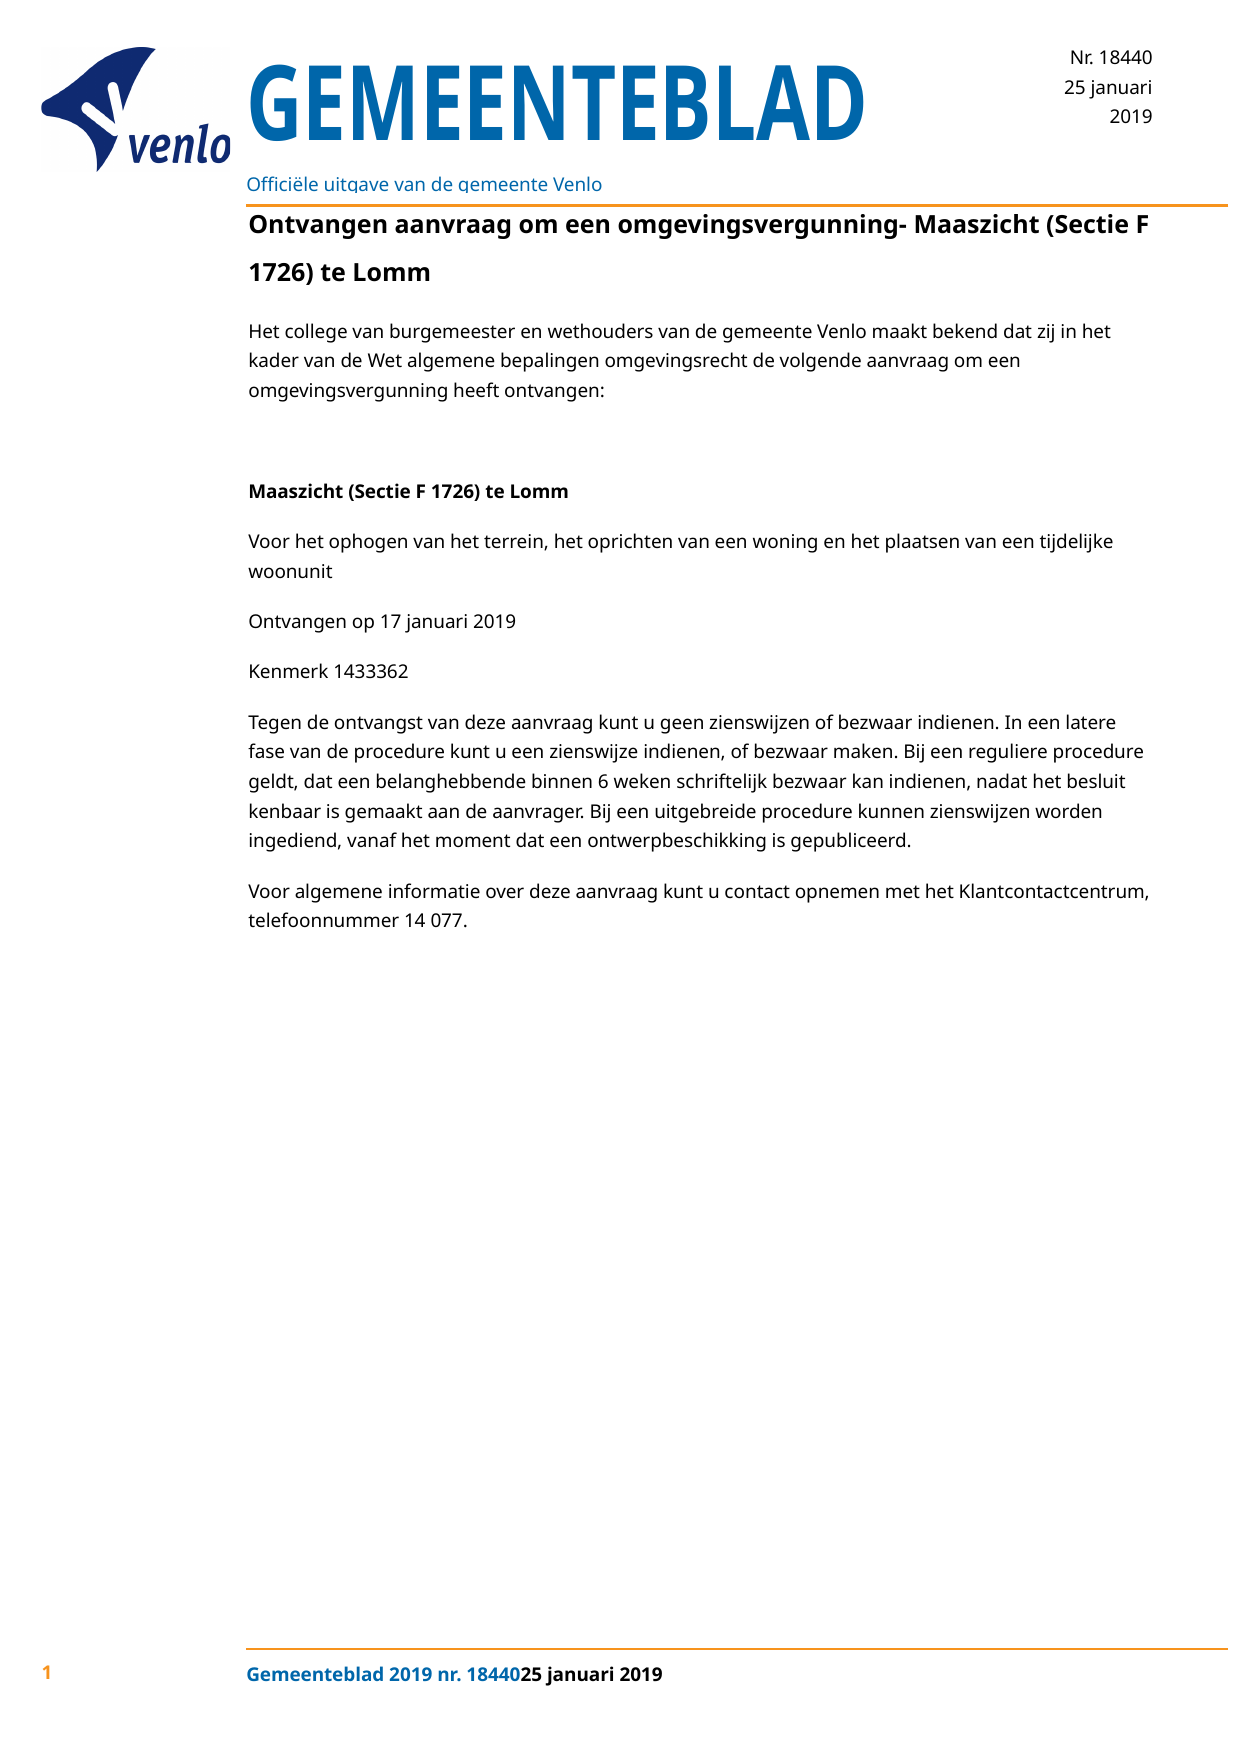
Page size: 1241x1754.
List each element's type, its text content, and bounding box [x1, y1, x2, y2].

text Maaszicht (Sectie F 1726) te Lomm [248, 478, 1152, 504]
text Het college van burgemeester en wethouders van de gemeente Venlo maakt bekend dat zij in het kader van de Wet algemene bepalingen omgevingsrecht de volgende aanvraag om een omgevingsvergunning heeft ontvangen: [248, 318, 1152, 403]
text Ontvangen op 17 januari 2019 [248, 608, 1152, 634]
picture [41, 47, 231, 172]
text Voor het ophogen van het terrein, het oprichten van een woning en het plaatsen van een tijdelijke woonunit [248, 528, 1152, 584]
text Tegen de ontvangst van deze aanvraag kunt u geen zienswijzen of bezwaar indienen. In een latere fase van de procedure kunt u een zienswijze indienen, of bezwaar maken. Bij een reguliere procedure geldt, dat een belanghebbende binnen 6 weken schriftelijk bezwaar kan indienen, nadat het besluit kenbaar is gemaakt aan de aanvrager. Bij een uitgebreide procedure kunnen zienswijzen worden ingediend, vanaf het moment dat een ontwerpbeschikking is gepubliceerd. [248, 709, 1152, 853]
text Kenmerk 1433362 [248, 659, 1152, 684]
text Voor algemene informatie over deze aanvraag kunt u contact opnemen met het Klantcontactcentrum, telefoonnummer 14 077. [248, 878, 1152, 933]
text Ontvangen aanvraag om een omgevingsvergunning- Maaszicht (Sectie F 1726) te Lomm [248, 207, 1152, 288]
